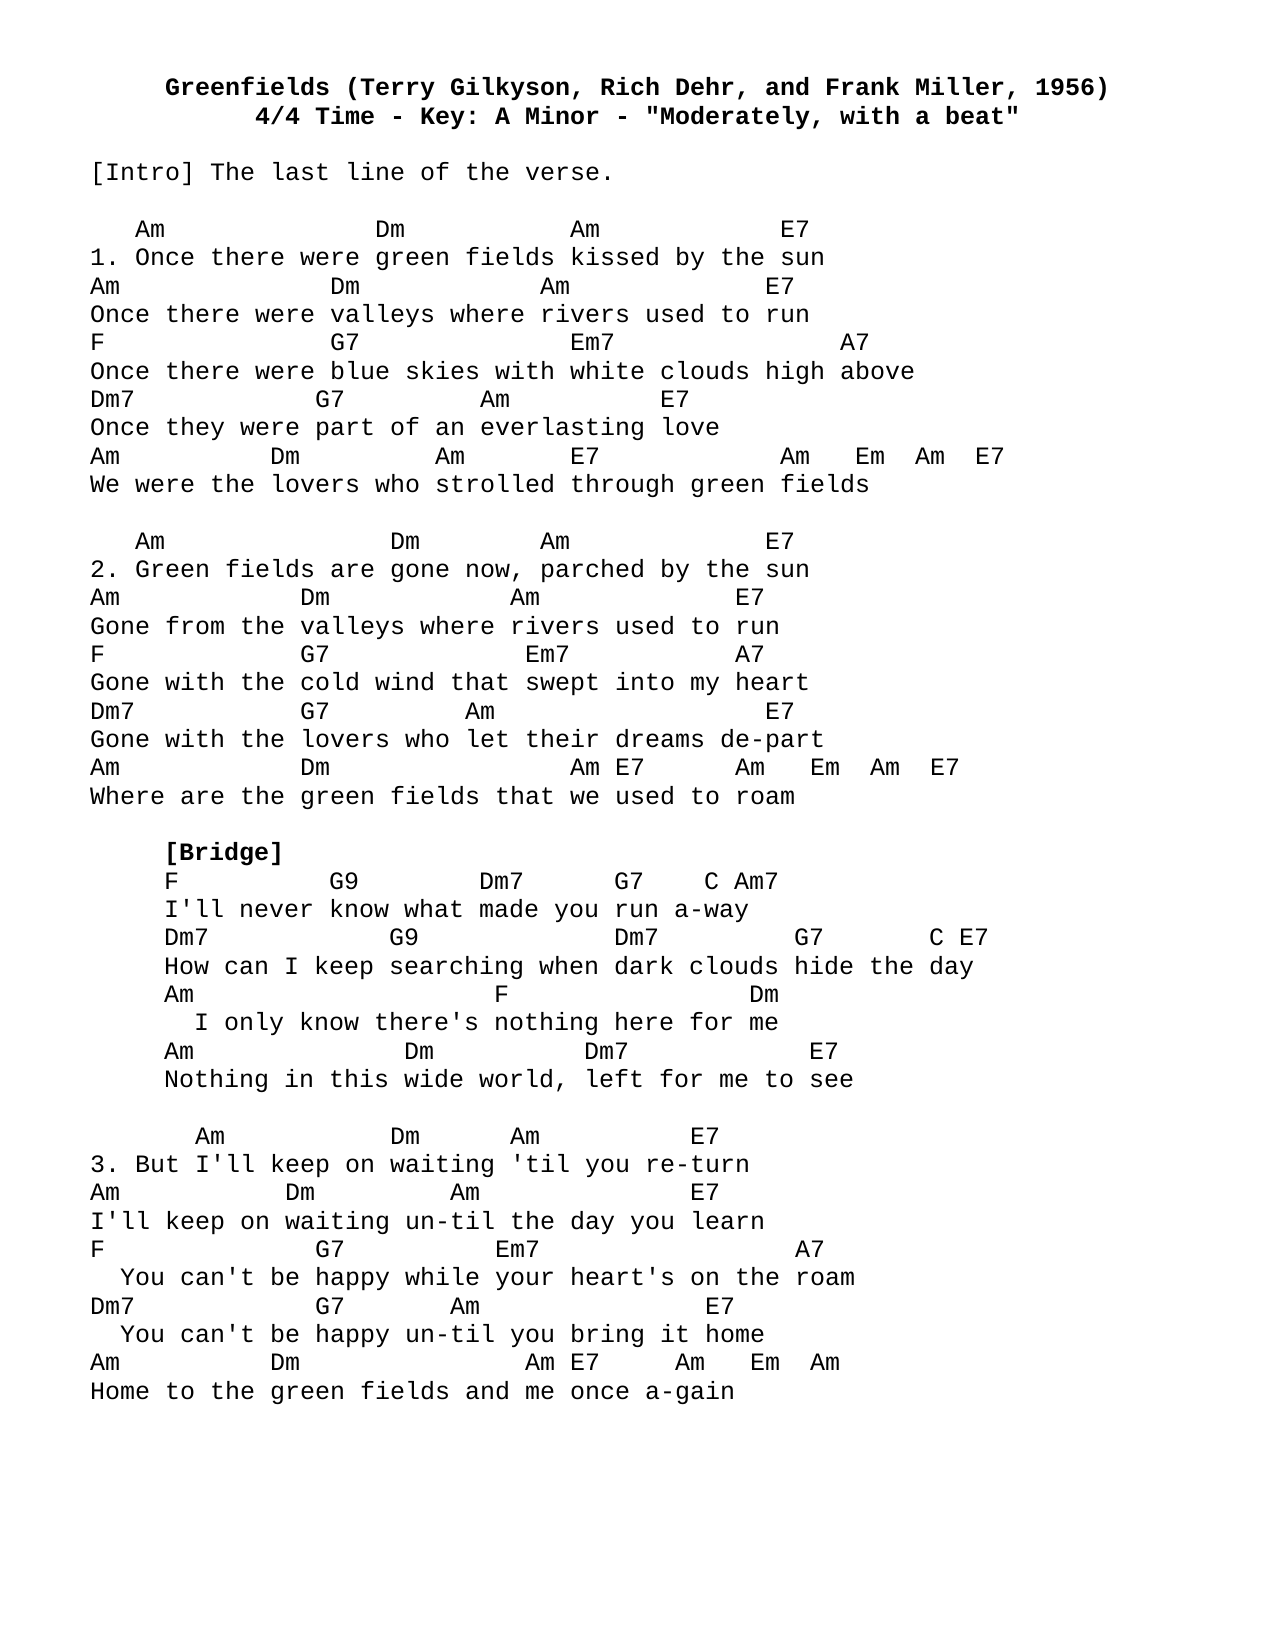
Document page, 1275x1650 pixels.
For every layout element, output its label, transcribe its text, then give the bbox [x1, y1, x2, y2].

text Where are the green fields that we used to roam [90, 783, 1185, 812]
text I'll never know what made you run a-way [164, 897, 1185, 925]
text 1. Once there were green fields kissed by the sun [90, 245, 1185, 273]
text Am Dm Am E7 Am Em Am E7 [90, 443, 1185, 472]
text Dm7 G7 Am E7 [90, 1293, 1185, 1322]
text I only know there's nothing here for me [164, 1010, 1185, 1038]
text 3. But I'll keep on waiting 'til you re-turn [90, 1152, 1185, 1180]
text Am F Dm [164, 982, 1185, 1010]
text Once they were part of an everlasting love [90, 415, 1185, 443]
text Gone with the cold wind that swept into my heart [90, 670, 1185, 698]
text I'll keep on waiting un-til the day you learn [90, 1208, 1185, 1237]
text Am Dm Dm7 E7 [164, 1038, 1185, 1067]
text Am Dm Am E7 [90, 1123, 1185, 1152]
text Am Dm Am E7 [90, 217, 1185, 245]
text Once there were valleys where rivers used to run [90, 302, 1185, 330]
text [Intro] The last line of the verse. [90, 160, 1185, 188]
text Home to the green fields and me once a-gain [90, 1378, 1185, 1407]
text You can't be happy while your heart's on the roam [90, 1265, 1185, 1293]
text F G7 Em7 A7 [90, 330, 1185, 358]
text [Bridge] [164, 840, 1185, 868]
text Once there were blue skies with white clouds high above [90, 358, 1185, 387]
text How can I keep searching when dark clouds hide the day [164, 953, 1185, 982]
text 2. Green fields are gone now, parched by the sun [90, 557, 1185, 585]
text Gone from the valleys where rivers used to run [90, 613, 1185, 642]
text F G9 Dm7 G7 C Am7 [164, 868, 1185, 897]
text We were the lovers who strolled through green fields [90, 472, 1185, 500]
text F G7 Em7 A7 [90, 642, 1185, 670]
text Am Dm Am E7 [90, 273, 1185, 302]
text Am Dm Am E7 Am Em Am [90, 1350, 1185, 1378]
text You can't be happy un-til you bring it home [90, 1322, 1185, 1350]
text Am Dm Am E7 Am Em Am E7 [90, 755, 1185, 783]
text Gone with the lovers who let their dreams de-part [90, 727, 1185, 755]
text Am Dm Am E7 [90, 585, 1185, 613]
text Dm7 G7 Am E7 [90, 387, 1185, 415]
text Nothing in this wide world, left for me to see [164, 1067, 1185, 1095]
text 4/4 Time - Key: A Minor - "Moderately, with a beat" [90, 103, 1185, 132]
text Dm7 G9 Dm7 G7 C E7 [164, 925, 1185, 953]
text F G7 Em7 A7 [90, 1237, 1185, 1265]
text Greenfields (Terry Gilkyson, Rich Dehr, and Frank Miller, 1956) [90, 75, 1185, 103]
text Dm7 G7 Am E7 [90, 698, 1185, 727]
text Am Dm Am E7 [90, 528, 1185, 557]
text Am Dm Am E7 [90, 1180, 1185, 1208]
